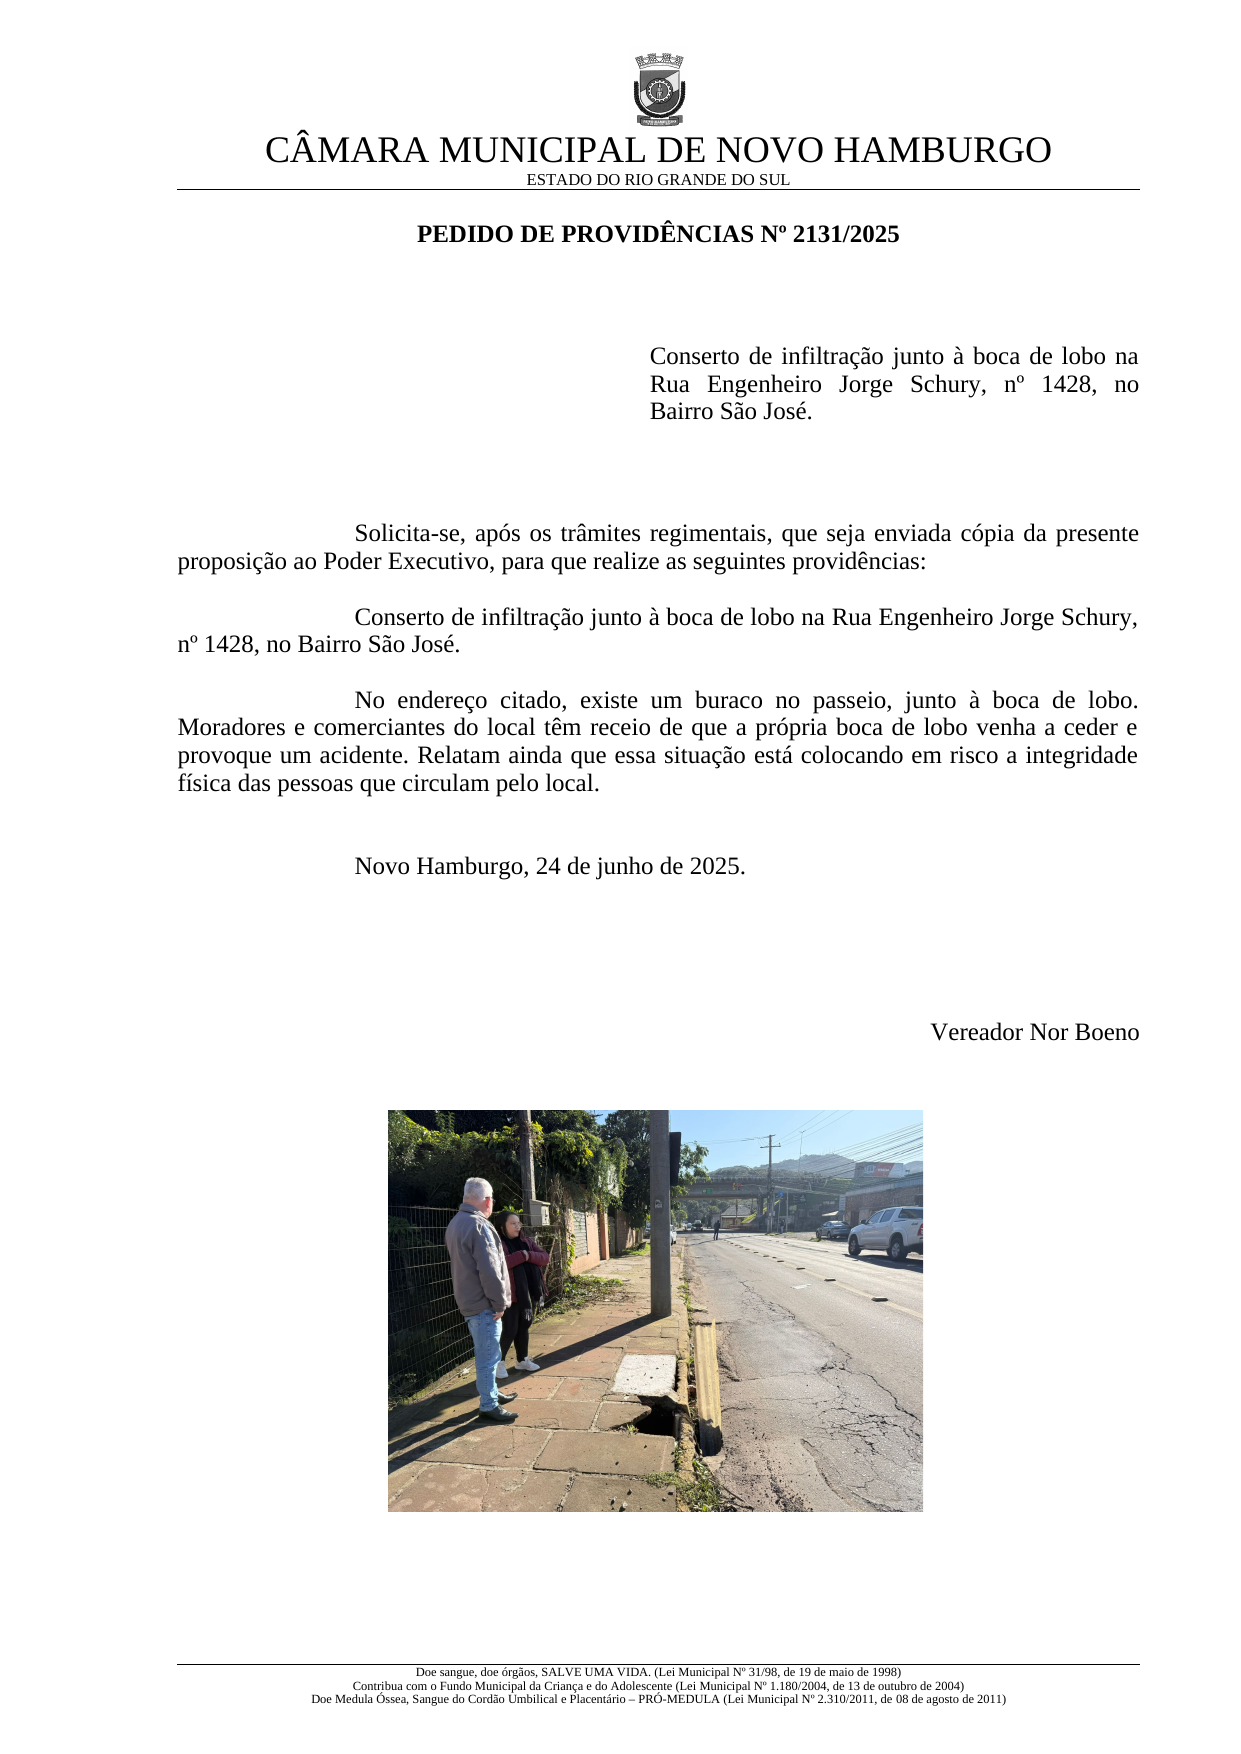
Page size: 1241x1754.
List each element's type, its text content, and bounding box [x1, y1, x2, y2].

text Conserto de infiltração junto à boca de lobo na Rua Engenheiro Jorge Schury, nº 1428, no Bairro São José. [177, 603, 1140, 658]
text No endereço citado, existe um buraco no passeio, junto à boca de lobo. Moradores e comerciantes do local têm receio de que a própria boca de lobo venha a ceder e provoque um acidente. Relatam ainda que essa situação está colocando em risco a integridade física das pessoas que circulam pelo local. [177, 686, 1140, 797]
text Solicita-se, após os trâmites regimentais, que seja enviada cópia da presente proposição ao Poder Executivo, para que realize as seguintes providências: [177, 519, 1140, 575]
picture [388, 1110, 924, 1512]
text PEDIDO DE PROVIDÊNCIAS Nº 2131/2025 [177, 220, 1140, 247]
text Novo Hamburgo, 24 de junho de 2025. [177, 852, 1140, 880]
text Vereador Nor Boeno [177, 1018, 1140, 1046]
text Conserto de infiltração junto à boca de lobo na Rua Engenheiro Jorge Schury, nº 1428, no Bairro São José. [649, 342, 1140, 425]
